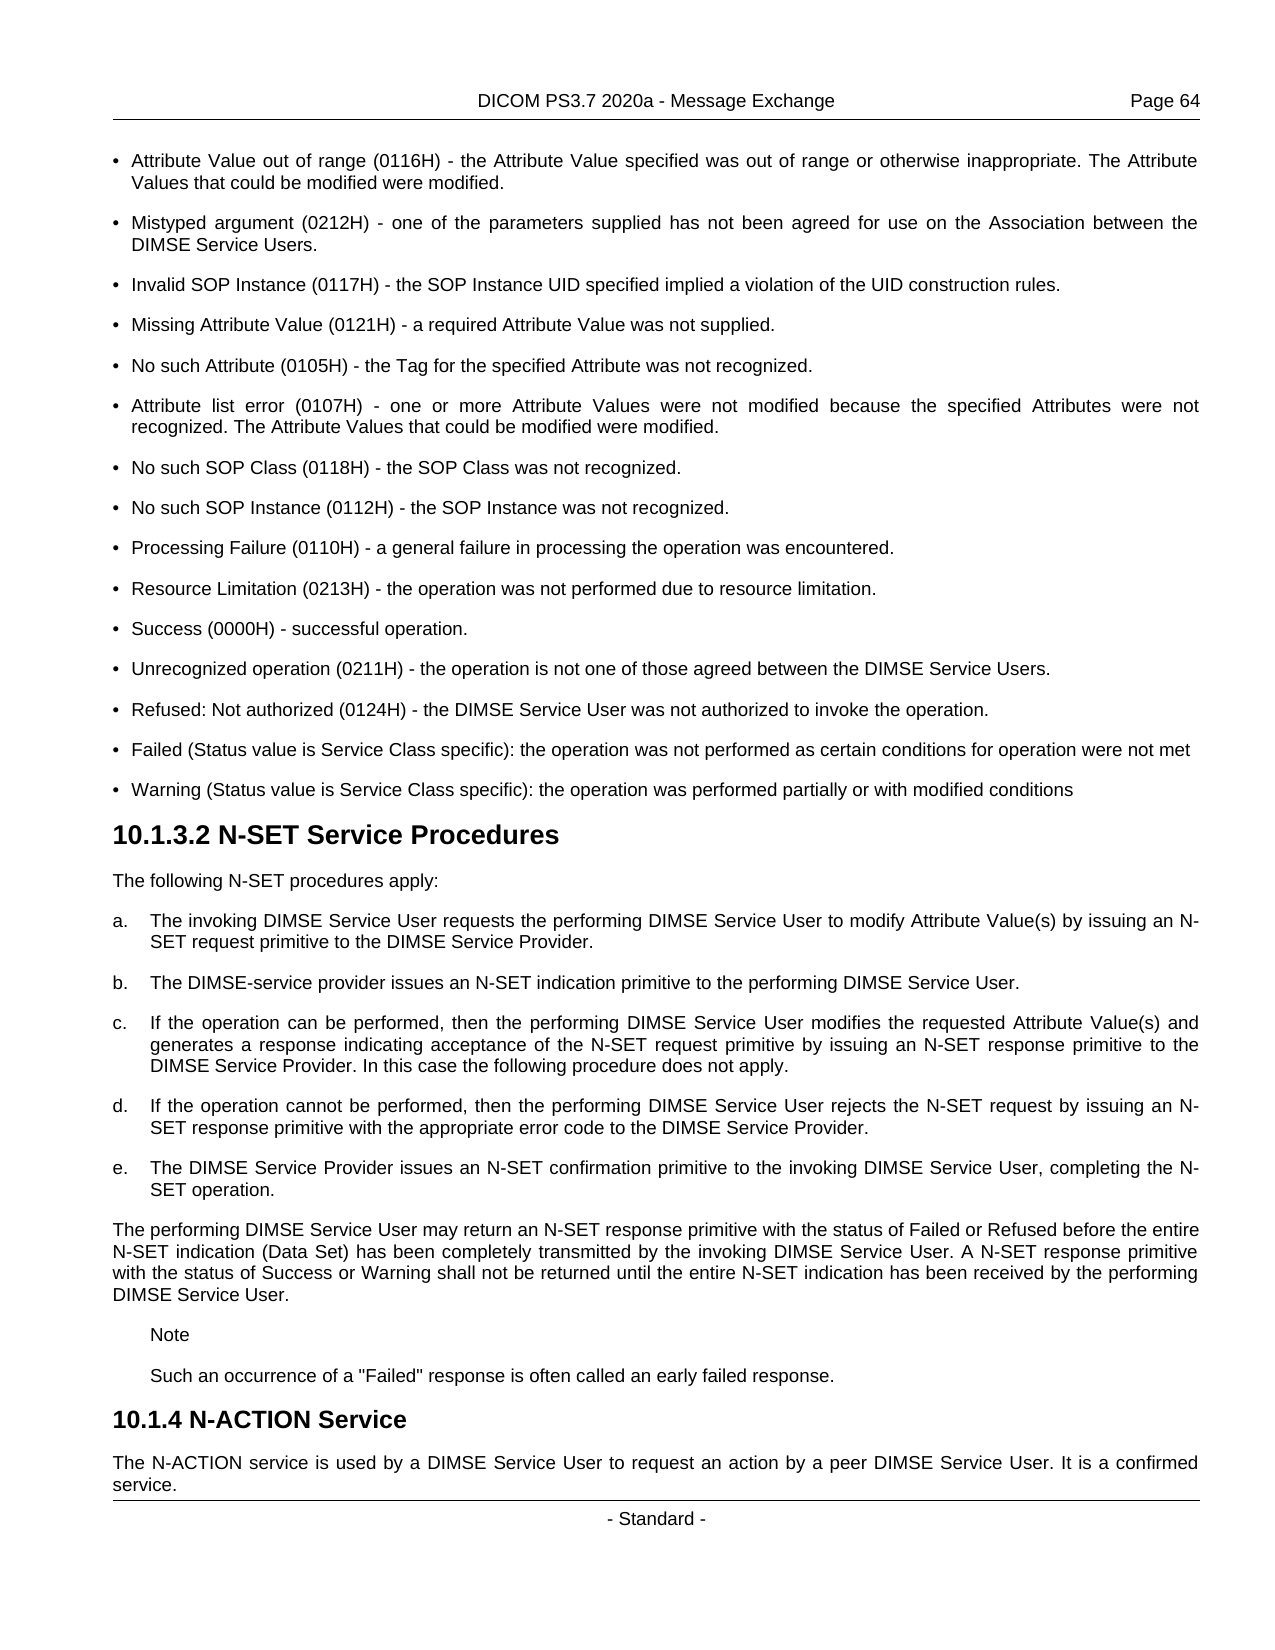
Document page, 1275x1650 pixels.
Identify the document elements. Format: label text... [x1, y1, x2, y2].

text 10.1.4 N-ACTION Service [112, 1405, 1200, 1433]
text • Attribute list error (0107H) - one or more Attribute Values were not modified because the specified Attributes were not recognized. The Attribute Values that could be modified were modified. [112, 395, 1200, 438]
text • Warning (Status value is Service Class specific): the operation was performed partially or with modified conditions [112, 779, 1200, 801]
text • Processing Failure (0110H) - a general failure in processing the operation was encountered. [112, 537, 1200, 559]
text • Failed (Status value is Service Class specific): the operation was not performed as certain conditions for operation were not met [112, 739, 1200, 760]
text • Mistyped argument (0212H) - one of the parameters supplied has not been agreed for use on the Association between the DIMSE Service Users. [112, 212, 1200, 255]
text • Attribute Value out of range (0116H) - the Attribute Value specified was out of range or otherwise inappropriate. The Attribute Values that could be modified were modified. [112, 150, 1200, 193]
text • Resource Limitation (0213H) - the operation was not performed due to resource limitation. [112, 577, 1200, 599]
text b. The DIMSE-service provider issues an N-SET indication primitive to the performing DIMSE Service User. [112, 972, 1200, 993]
text a. The invoking DIMSE Service User requests the performing DIMSE Service User to modify Attribute Value(s) by issuing an N-SET request primitive to the DIMSE Service Provider. [112, 910, 1200, 953]
text The N-ACTION service is used by a DIMSE Service User to request an action by a peer DIMSE Service User. It is a confirmed service. [112, 1452, 1200, 1495]
text d. If the operation cannot be performed, then the performing DIMSE Service User rejects the N-SET request by issuing an N-SET response primitive with the appropriate error code to the DIMSE Service Provider. [112, 1095, 1200, 1138]
text 10.1.3.2 N-SET Service Procedures [112, 819, 1200, 851]
text c. If the operation can be performed, then the performing DIMSE Service User modifies the requested Attribute Value(s) and generates a response indicating acceptance of the N-SET request primitive by issuing an N-SET response primitive to the DIMSE Service Provider. In this case the following procedure does not apply. [112, 1012, 1200, 1077]
text • Invalid SOP Instance (0117H) - the SOP Instance UID specified implied a violation of the UID construction rules. [112, 274, 1200, 295]
text • No such Attribute (0105H) - the Tag for the specified Attribute was not recognized. [112, 354, 1200, 376]
text The following N-SET procedures apply: [112, 869, 1200, 891]
text • Missing Attribute Value (0121H) - a required Attribute Value was not supplied. [112, 314, 1200, 336]
text The performing DIMSE Service User may return an N-SET response primitive with the status of Failed or Refused before the entire N-SET indication (Data Set) has been completely transmitted by the invoking DIMSE Service User. A N-SET response primitive with the status of Success or Warning shall not be returned until the entire N-SET indication has been received by the performing DIMSE Service User. [112, 1219, 1200, 1305]
text • No such SOP Class (0118H) - the SOP Class was not recognized. [112, 457, 1200, 478]
text • No such SOP Instance (0112H) - the SOP Instance was not recognized. [112, 497, 1200, 518]
text • Refused: Not authorized (0124H) - the DIMSE Service User was not authorized to invoke the operation. [112, 698, 1200, 720]
text e. The DIMSE Service Provider issues an N-SET confirmation primitive to the invoking DIMSE Service User, completing the N-SET operation. [112, 1157, 1200, 1200]
text • Success (0000H) - successful operation. [112, 618, 1200, 639]
text Note [150, 1324, 1162, 1346]
text Such an occurrence of a "Failed" response is often called an early failed response. [150, 1364, 1162, 1386]
text • Unrecognized operation (0211H) - the operation is not one of those agreed between the DIMSE Service Users. [112, 658, 1200, 680]
